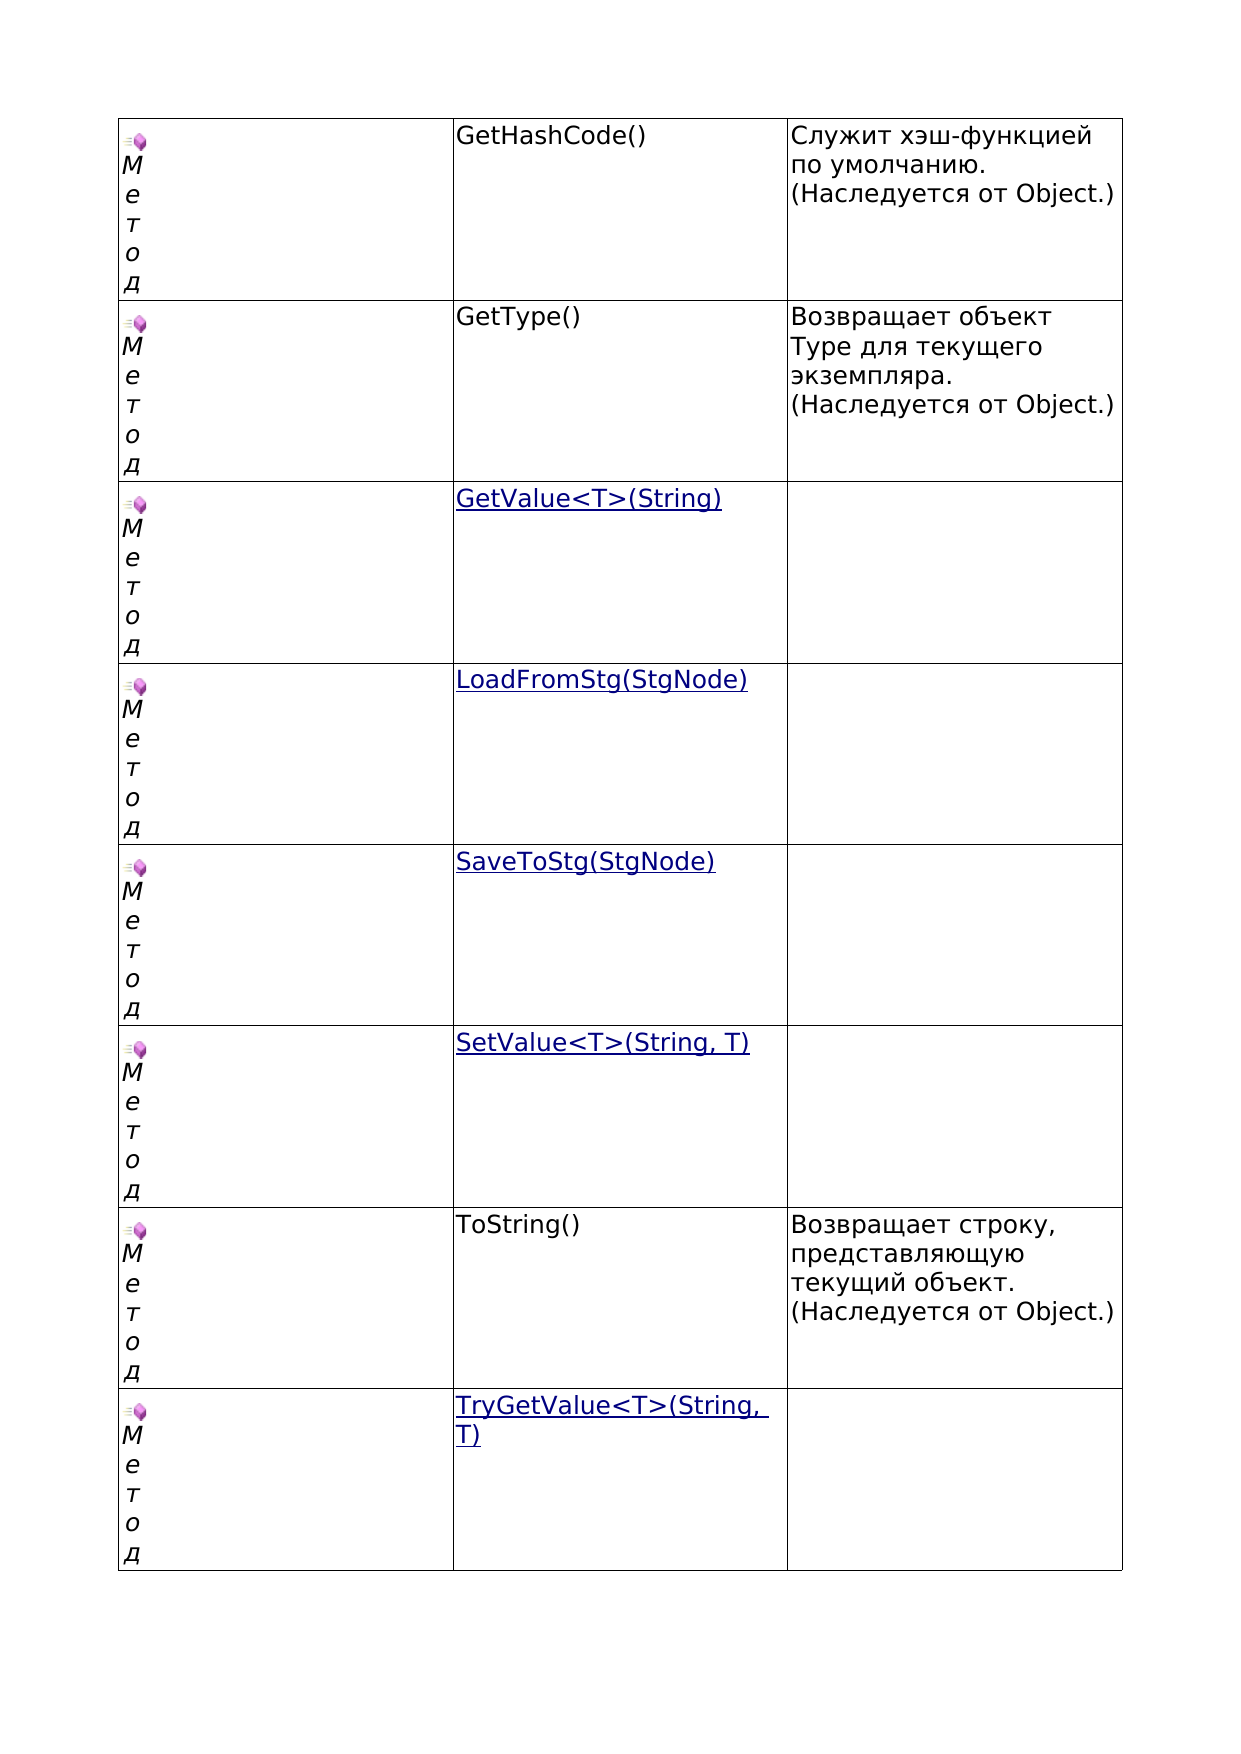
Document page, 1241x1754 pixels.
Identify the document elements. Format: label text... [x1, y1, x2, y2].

table_cell [119, 664, 453, 844]
picture [121, 859, 147, 877]
table_cell GetHashCode() [454, 119, 787, 299]
picture [121, 1222, 147, 1240]
picture [121, 133, 147, 151]
picture [121, 678, 147, 696]
table_cell GetType() [454, 301, 787, 481]
table_cell [119, 1208, 453, 1388]
picture [121, 1403, 147, 1421]
picture [121, 315, 147, 333]
table_cell Возвращает строку, представляющую текущий объект. (Наследуется от Object.) [788, 1208, 1122, 1388]
table_cell [788, 1026, 1122, 1207]
picture [121, 1041, 147, 1059]
table_cell Служит хэш-функцией по умолчанию. (Наследуется от Object.) [788, 119, 1122, 299]
table_cell ToString() [454, 1208, 787, 1388]
picture [121, 496, 147, 514]
table_cell [119, 119, 453, 299]
table_cell LoadFromStg(StgNode) [454, 664, 787, 844]
table_cell [788, 664, 1122, 844]
table_cell SaveToStg(StgNode) [454, 845, 787, 1025]
table_cell [119, 301, 453, 481]
table_cell [119, 845, 453, 1025]
table_cell [119, 1026, 453, 1207]
table_cell [788, 1389, 1122, 1570]
table_cell [119, 482, 453, 662]
table_cell SetValue<T>(String, T) [454, 1026, 787, 1207]
table_cell TryGetValue<T>(String, T) [454, 1389, 787, 1570]
table_cell [119, 1389, 453, 1570]
table_cell Возвращает объект Type для текущего экземпляра. (Наследуется от Object.) [788, 301, 1122, 481]
table_cell GetValue<T>(String) [454, 482, 787, 662]
table_cell [788, 845, 1122, 1025]
table_cell [788, 482, 1122, 662]
